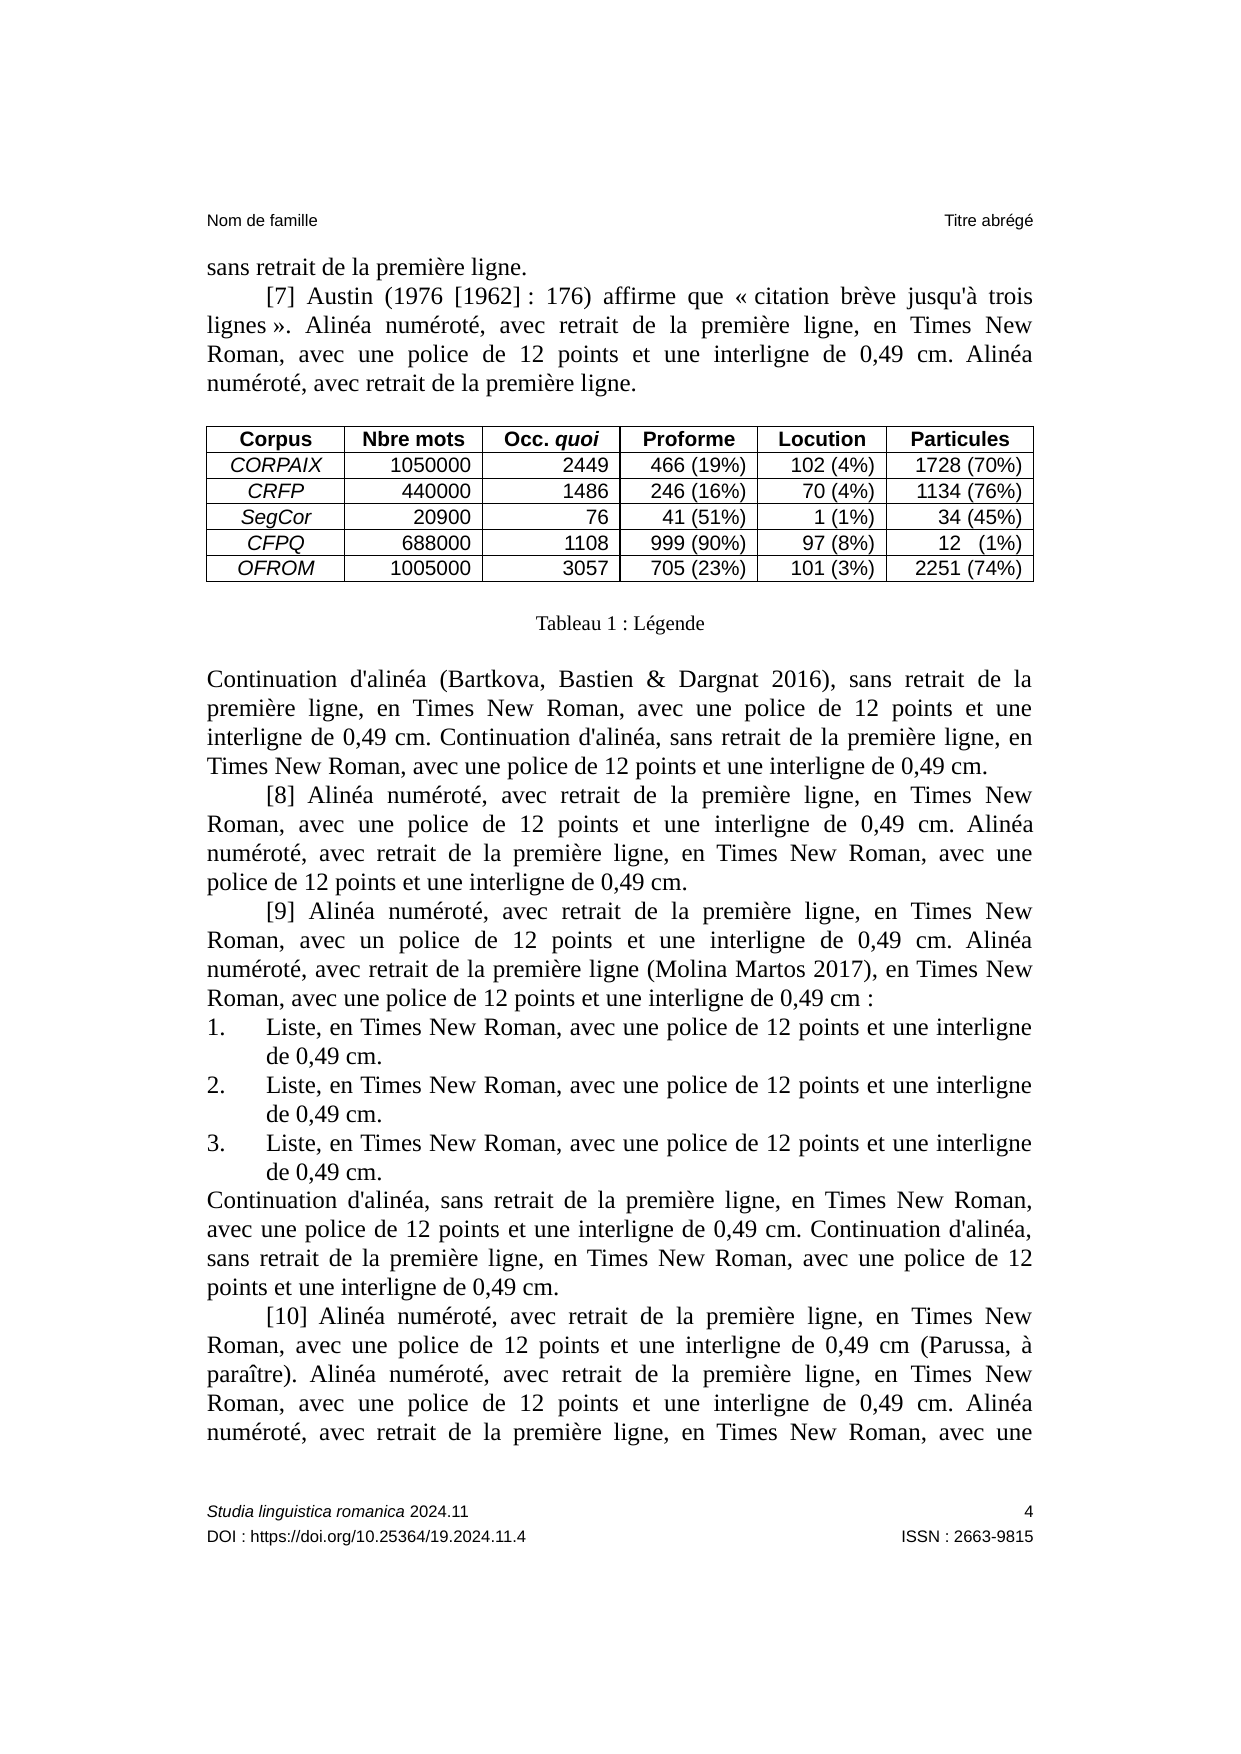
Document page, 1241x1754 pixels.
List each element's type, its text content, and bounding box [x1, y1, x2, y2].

text Continuation d'alinéa (Bartkova, Bastien & Dargnat 2016), sans retrait de la première ligne, en Times New Roman, avec une police de 12 points et une interligne de 0,49 cm. Continuation d'alinéa, sans retrait de la première ligne, en Times New Roman, avec une police de 12 points et une interligne de 0,49 cm. [207, 664, 1033, 780]
table_cell 20900 [345, 504, 482, 529]
text [10] Alinéa numéroté, avec retrait de la première ligne, en Times New Roman, avec une police de 12 points et une interligne de 0,49 cm (Parussa, à paraître). Alinéa numéroté, avec retrait de la première ligne, en Times New Roman, avec une police de 12 points et une interligne de 0,49 cm. Alinéa numéroté, avec retrait de la première ligne, en Times New Roman, avec une [207, 1302, 1033, 1446]
text [8] Alinéa numéroté, avec retrait de la première ligne, en Times New Roman, avec une police de 12 points et une interligne de 0,49 cm. Alinéa numéroté, avec retrait de la première ligne, en Times New Roman, avec une police de 12 points et une interligne de 0,49 cm. [207, 780, 1033, 896]
table_cell 101 (3%) [758, 556, 886, 581]
text Tableau 1 : Légende [207, 611, 1033, 636]
table_cell 97 (8%) [758, 530, 886, 555]
table_cell 1134 (76%) [887, 479, 1033, 503]
list 3. Liste, en Times New Roman, avec une police de 12 points et une interligne de 0,49 cm. [207, 1128, 1033, 1186]
table_cell SegCor [207, 504, 344, 529]
table_cell CRFP [207, 479, 344, 503]
table_header Particules [887, 427, 1033, 452]
table_cell 2449 [483, 453, 619, 477]
table_cell 999 (90%) [621, 530, 757, 555]
table_cell 1050000 [345, 453, 482, 477]
table_cell 12 (1%) [887, 530, 1033, 555]
table_cell OFROM [207, 556, 344, 581]
table_cell 2251 (74%) [887, 556, 1033, 581]
table_cell 466 (19%) [621, 453, 757, 477]
table_cell 705 (23%) [621, 556, 757, 581]
table_header Nbre mots [345, 427, 482, 452]
table_header Corpus [207, 427, 344, 452]
table_cell CORPAIX [207, 453, 344, 477]
table_cell 70 (4%) [758, 479, 886, 503]
table_cell 688000 [345, 530, 482, 555]
list 2. Liste, en Times New Roman, avec une police de 12 points et une interligne de 0,49 cm. [207, 1070, 1033, 1128]
list 1. Liste, en Times New Roman, avec une police de 12 points et une interligne de 0,49 cm. [207, 1012, 1033, 1070]
text sans retrait de la première ligne. [207, 252, 1033, 281]
table_cell 1108 [483, 530, 619, 555]
table_cell 76 [483, 504, 619, 529]
table_cell 246 (16%) [621, 479, 757, 503]
table_header Locution [758, 427, 886, 452]
table_cell 1728 (70%) [887, 453, 1033, 477]
text [9] Alinéa numéroté, avec retrait de la première ligne, en Times New Roman, avec un police de 12 points et une interligne de 0,49 cm. Alinéa numéroté, avec retrait de la première ligne (Molina Martos 2017), en Times New Roman, avec une police de 12 points et une interligne de 0,49 cm : [207, 896, 1033, 1012]
table_cell 1 (1%) [758, 504, 886, 529]
text Continuation d'alinéa, sans retrait de la première ligne, en Times New Roman, avec une police de 12 points et une interligne de 0,49 cm. Continuation d'alinéa, sans retrait de la première ligne, en Times New Roman, avec une police de 12 points et une interligne de 0,49 cm. [207, 1186, 1033, 1302]
table_cell 1486 [483, 479, 619, 503]
table_cell 3057 [483, 556, 619, 581]
table_cell 1005000 [345, 556, 482, 581]
table_cell CFPQ [207, 530, 344, 555]
table_cell 440000 [345, 479, 482, 503]
table_cell 41 (51%) [621, 504, 757, 529]
table_cell 34 (45%) [887, 504, 1033, 529]
text [7] Austin (1976 [1962] : 176) affirme que « citation brève jusqu'à trois lignes ». Alinéa numéroté, avec retrait de la première ligne, en Times New Roman, avec une police de 12 points et une interligne de 0,49 cm. Alinéa numéroté, avec retrait de la première ligne. [207, 281, 1033, 397]
table_header Proforme [621, 427, 757, 452]
table_cell 102 (4%) [758, 453, 886, 477]
table_header Occ. quoi [483, 427, 619, 452]
